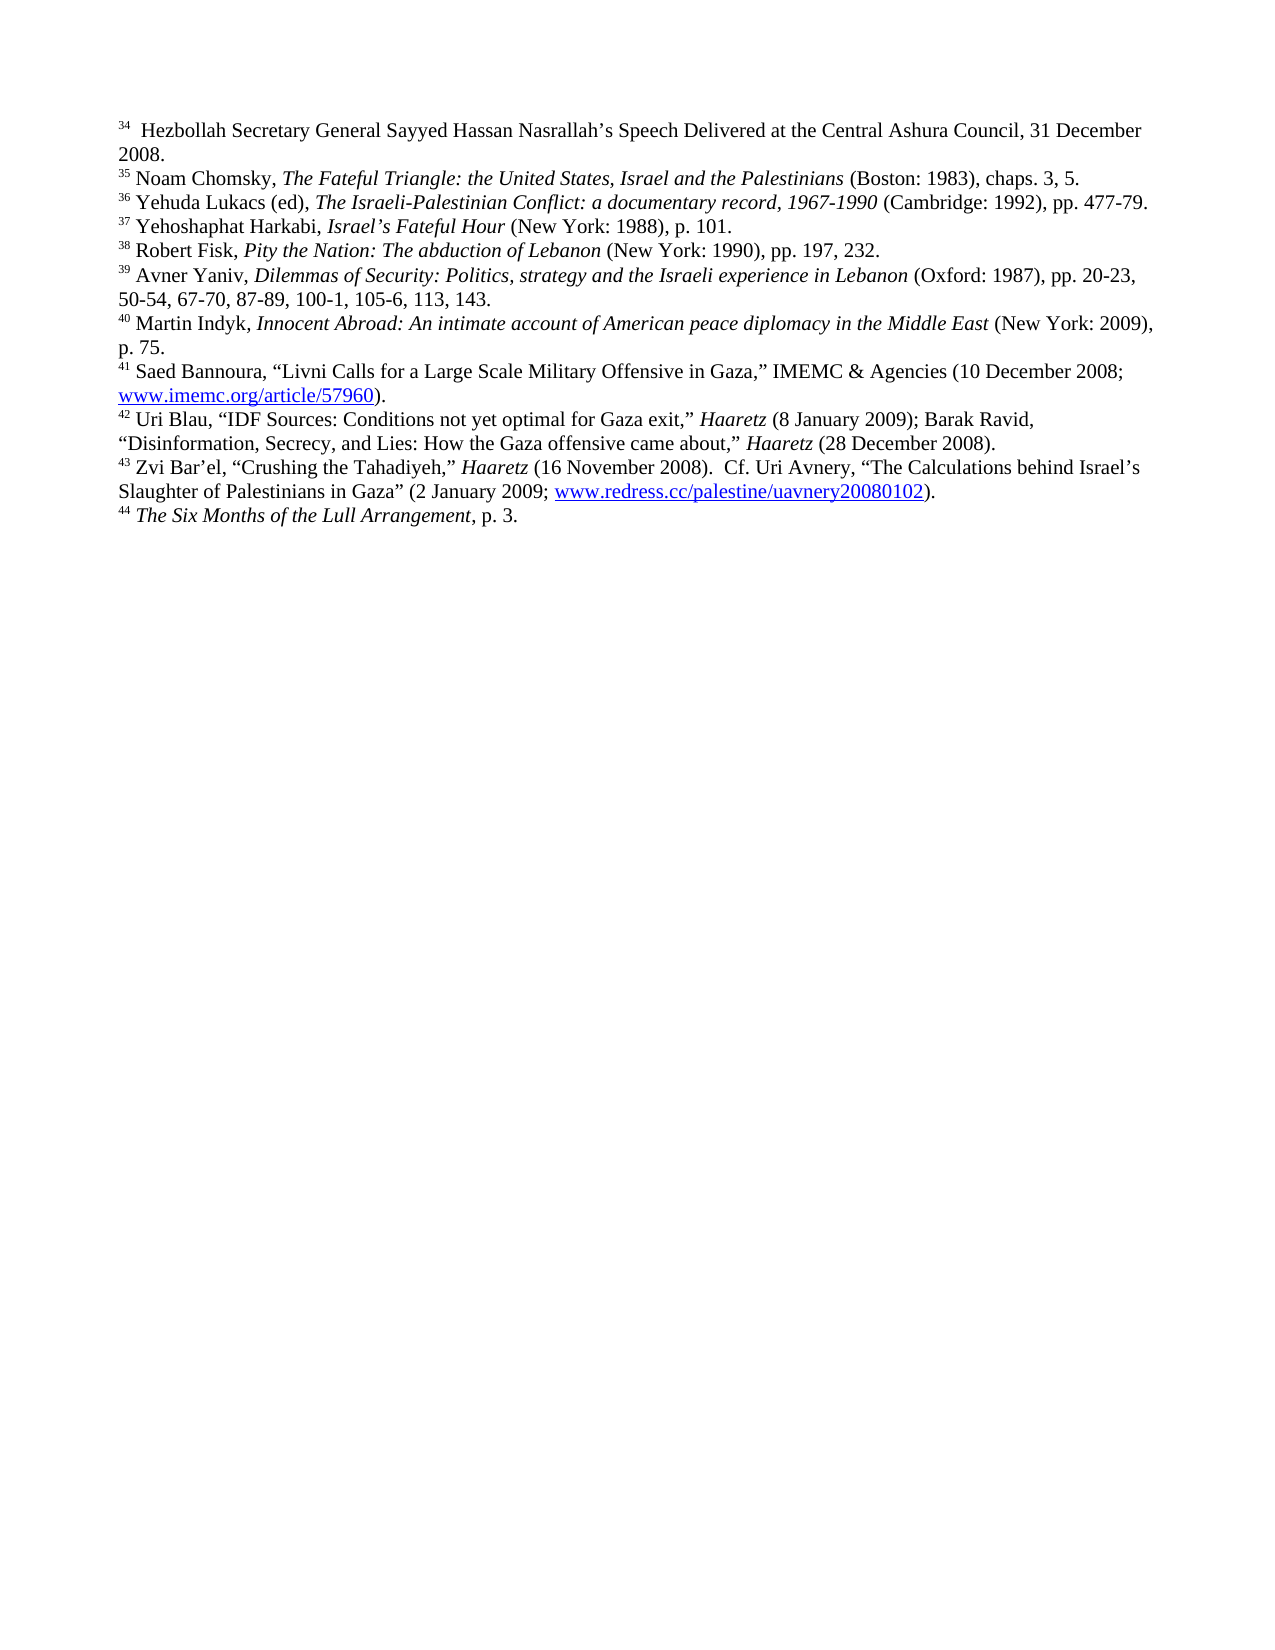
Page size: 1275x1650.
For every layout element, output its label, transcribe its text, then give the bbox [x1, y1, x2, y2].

text Zvi Bar’el, “Crushing the Tahadiyeh,” Haaretz (16 November 2008). Cf. Uri Avnery, “The Calculations behind Israel’s Slaughter of Palestinians in Gaza” (2 January 2009; www.redress.cc/palestine/uavnery20080102). [118, 455, 1157, 503]
text Martin Indyk, Innocent Abroad: An intimate account of American peace diplomacy in the Middle East (New York: 2009), p. 75. [118, 311, 1157, 359]
text The Six Months of the Lull Arrangement, p. 3. [118, 503, 1157, 527]
text Avner Yaniv, Dilemmas of Security: Politics, strategy and the Israeli experience in Lebanon (Oxford: 1987), pp. 20-23, 50-54, 67-70, 87-89, 100-1, 105-6, 113, 143. [118, 262, 1157, 311]
text Noam Chomsky, The Fateful Triangle: the United States, Israel and the Palestinians (Boston: 1983), chaps. 3, 5. [118, 166, 1157, 190]
text Yehoshaphat Harkabi, Israel’s Fateful Hour (New York: 1988), p. 101. [118, 214, 1157, 238]
text Hezbollah Secretary General Sayyed Hassan Nasrallah’s Speech Delivered at the Central Ashura Council, 31 December 2008. [118, 118, 1157, 166]
text Saed Bannoura, “Livni Calls for a Large Scale Military Offensive in Gaza,” IMEMC & Agencies (10 December 2008; www.imemc.org/article/57960). [118, 359, 1157, 407]
text Uri Blau, “IDF Sources: Conditions not yet optimal for Gaza exit,” Haaretz (8 January 2009); Barak Ravid, “Disinformation, Secrecy, and Lies: How the Gaza offensive came about,” Haaretz (28 December 2008). [118, 407, 1157, 455]
text Robert Fisk, Pity the Nation: The abduction of Lebanon (New York: 1990), pp. 197, 232. [118, 238, 1157, 262]
text Yehuda Lukacs (ed), The Israeli-Palestinian Conflict: a documentary record, 1967-1990 (Cambridge: 1992), pp. 477-79. [118, 190, 1157, 214]
